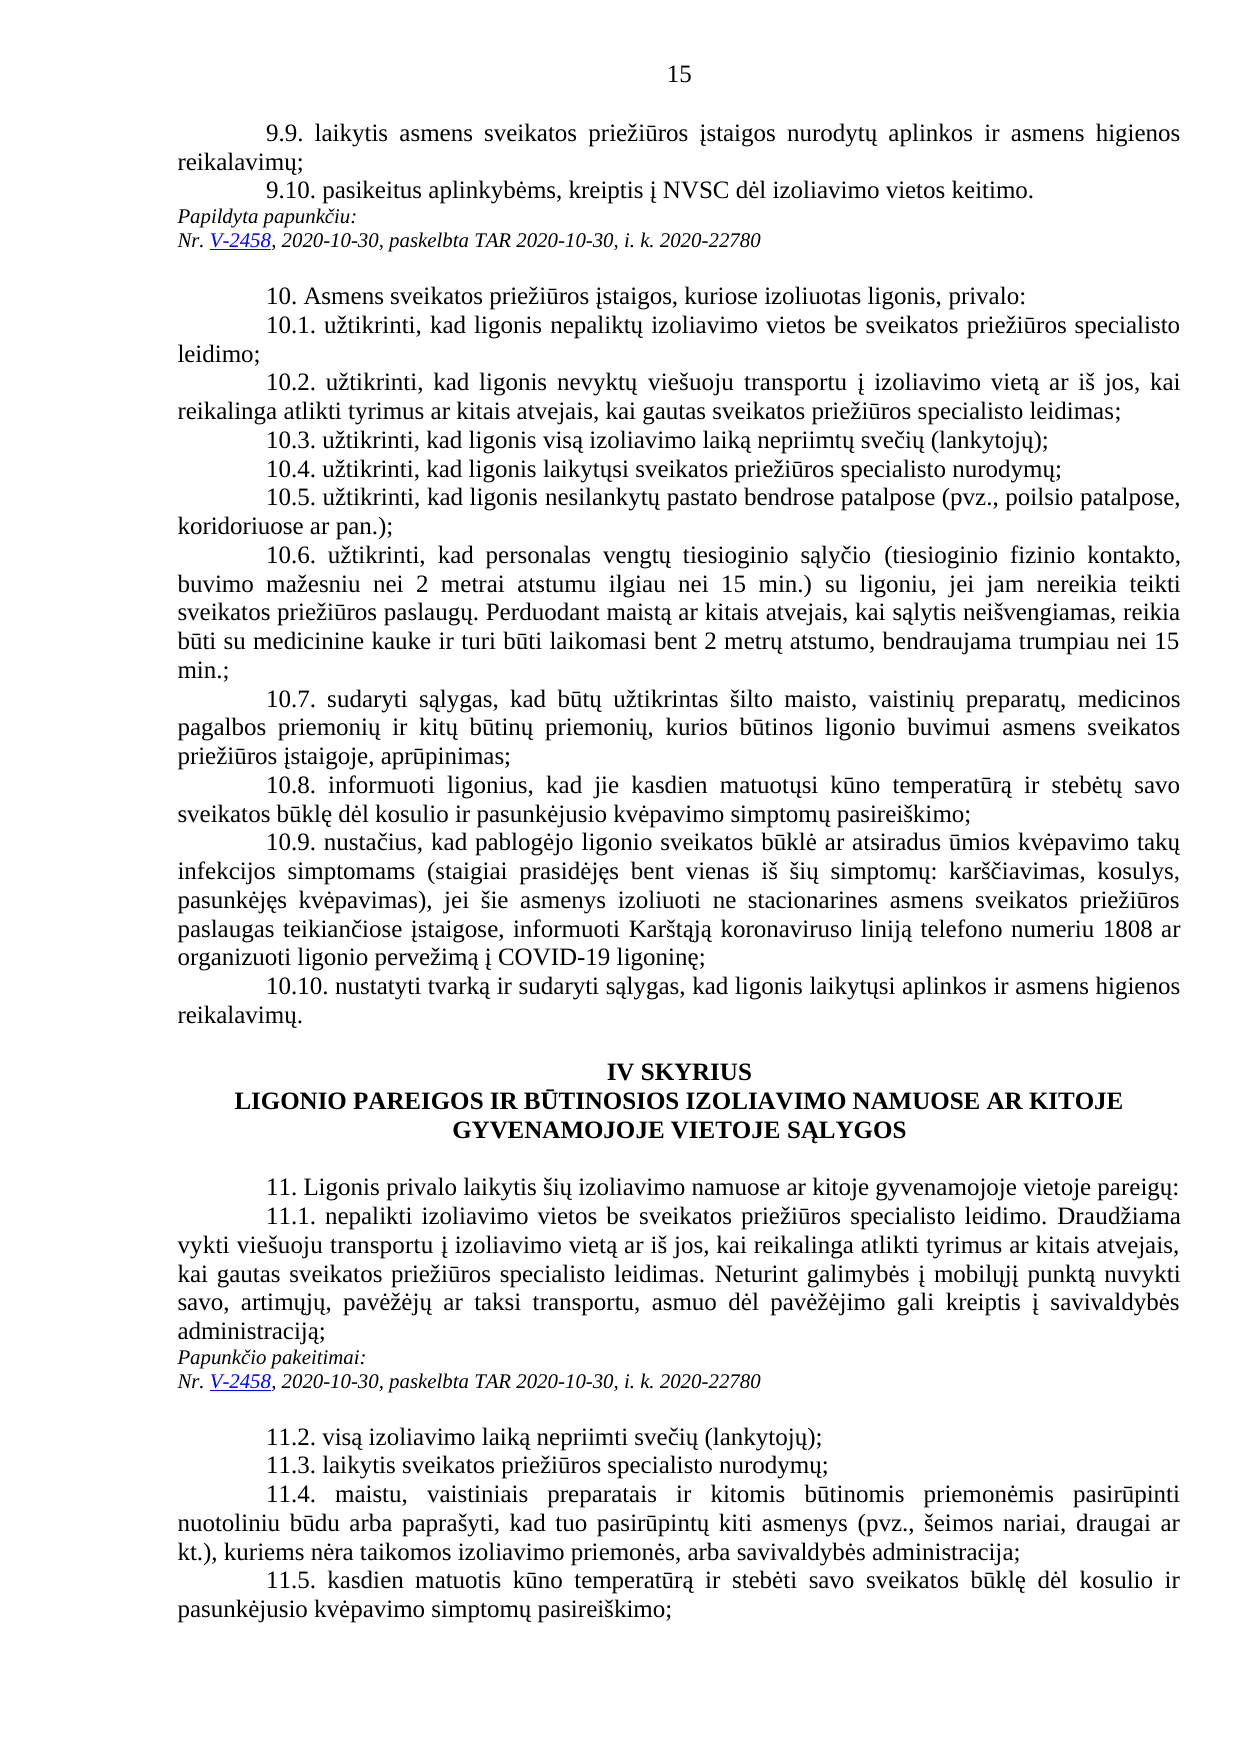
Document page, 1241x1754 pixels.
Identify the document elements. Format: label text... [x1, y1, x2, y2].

text Papildyta papunkčiu: [177, 204, 1181, 228]
text 10.5. užtikrinti, kad ligonis nesilankytų pastato bendrose patalpose (pvz., poilsio patalpose, koridoriuose ar pan.); [177, 482, 1181, 540]
text 10.4. užtikrinti, kad ligonis laikytųsi sveikatos priežiūros specialisto nurodymų; [177, 454, 1181, 482]
text 10.6. užtikrinti, kad personalas vengtų tiesioginio sąlyčio (tiesioginio fizinio kontakto, buvimo mažesniu nei 2 metrai atstumu ilgiau nei 15 min.) su ligoniu, jei jam nereikia teikti sveikatos priežiūros paslaugų. Perduodant maistą ar kitais atvejais, kai sąlytis neišvengiamas, reikia būti su medicinine kauke ir turi būti laikomasi bent 2 metrų atstumo, bendraujama trumpiau nei 15 min.; [177, 540, 1181, 684]
text 9.9. laikytis asmens sveikatos priežiūros įstaigos nurodytų aplinkos ir asmens higienos reikalavimų; [177, 118, 1181, 176]
text 11.4. maistu, vaistiniais preparatais ir kitomis būtinomis priemonėmis pasirūpinti nuotoliniu būdu arba paprašyti, kad tuo pasirūpintų kiti asmenys (pvz., šeimos nariai, draugai ar kt.), kuriems nėra taikomos izoliavimo priemonės, arba savivaldybės administracija; [177, 1479, 1181, 1566]
text IV skyrius [177, 1057, 1181, 1086]
text Ligonio pareigos ir BŪTINOSIOS IZOLIAVIMO namuose ar kitoje gyvenamoJOje vietoje SĄLYGOS [177, 1086, 1181, 1144]
text 11.3. laikytis sveikatos priežiūros specialisto nurodymų; [177, 1451, 1181, 1479]
text Papunkčio pakeitimai: [177, 1345, 1181, 1369]
text 10.9. nustačius, kad pablogėjo ligonio sveikatos būklė ar atsiradus ūmios kvėpavimo takų infekcijos simptomams (staigiai prasidėjęs bent vienas iš šių simptomų: karščiavimas, kosulys, pasunkėjęs kvėpavimas), jei šie asmenys izoliuoti ne stacionarines asmens sveikatos priežiūros paslaugas teikiančiose įstaigose, informuoti Karštąją koronaviruso liniją telefono numeriu 1808 ar organizuoti ligonio pervežimą į COVID-19 ligoninę; [177, 827, 1181, 971]
text 10.7. sudaryti sąlygas, kad būtų užtikrintas šilto maisto, vaistinių preparatų, medicinos pagalbos priemonių ir kitų būtinų priemonių, kurios būtinos ligonio buvimui asmens sveikatos priežiūros įstaigoje, aprūpinimas; [177, 684, 1181, 770]
text Nr. V-2458, 2020-10-30, paskelbta TAR 2020-10-30, i. k. 2020-22780 [177, 228, 1181, 252]
text 10.10. nustatyti tvarką ir sudaryti sąlygas, kad ligonis laikytųsi aplinkos ir asmens higienos reikalavimų. [177, 971, 1181, 1029]
text 9.10. pasikeitus aplinkybėms, kreiptis į NVSC dėl izoliavimo vietos keitimo. [177, 176, 1181, 204]
text 11. Ligonis privalo laikytis šių izoliavimo namuose ar kitoje gyvenamojoje vietoje pareigų: [177, 1172, 1181, 1201]
text 10.1. užtikrinti, kad ligonis nepaliktų izoliavimo vietos be sveikatos priežiūros specialisto leidimo; [177, 310, 1181, 367]
text 10.3. užtikrinti, kad ligonis visą izoliavimo laiką nepriimtų svečių (lankytojų); [177, 425, 1181, 454]
text 10. Asmens sveikatos priežiūros įstaigos, kuriose izoliuotas ligonis, privalo: [266, 281, 1181, 310]
text Nr. V-2458, 2020-10-30, paskelbta TAR 2020-10-30, i. k. 2020-22780 [177, 1369, 1181, 1393]
text 10.2. užtikrinti, kad ligonis nevyktų viešuoju transportu į izoliavimo vietą ar iš jos, kai reikalinga atlikti tyrimus ar kitais atvejais, kai gautas sveikatos priežiūros specialisto leidimas; [177, 367, 1181, 425]
text 10.8. informuoti ligonius, kad jie kasdien matuotųsi kūno temperatūrą ir stebėtų savo sveikatos būklę dėl kosulio ir pasunkėjusio kvėpavimo simptomų pasireiškimo; [177, 770, 1181, 827]
text 11.1. nepalikti izoliavimo vietos be sveikatos priežiūros specialisto leidimo. Draudžiama vykti viešuoju transportu į izoliavimo vietą ar iš jos, kai reikalinga atlikti tyrimus ar kitais atvejais, kai gautas sveikatos priežiūros specialisto leidimas. Neturint galimybės į mobilųjį punktą nuvykti savo, artimųjų, pavėžėjų ar taksi transportu, asmuo dėl pavėžėjimo gali kreiptis į savivaldybės administraciją; [177, 1201, 1181, 1345]
text 11.2. visą izoliavimo laiką nepriimti svečių (lankytojų); [177, 1422, 1181, 1451]
text 11.5. kasdien matuotis kūno temperatūrą ir stebėti savo sveikatos būklę dėl kosulio ir pasunkėjusio kvėpavimo simptomų pasireiškimo; [177, 1566, 1181, 1623]
